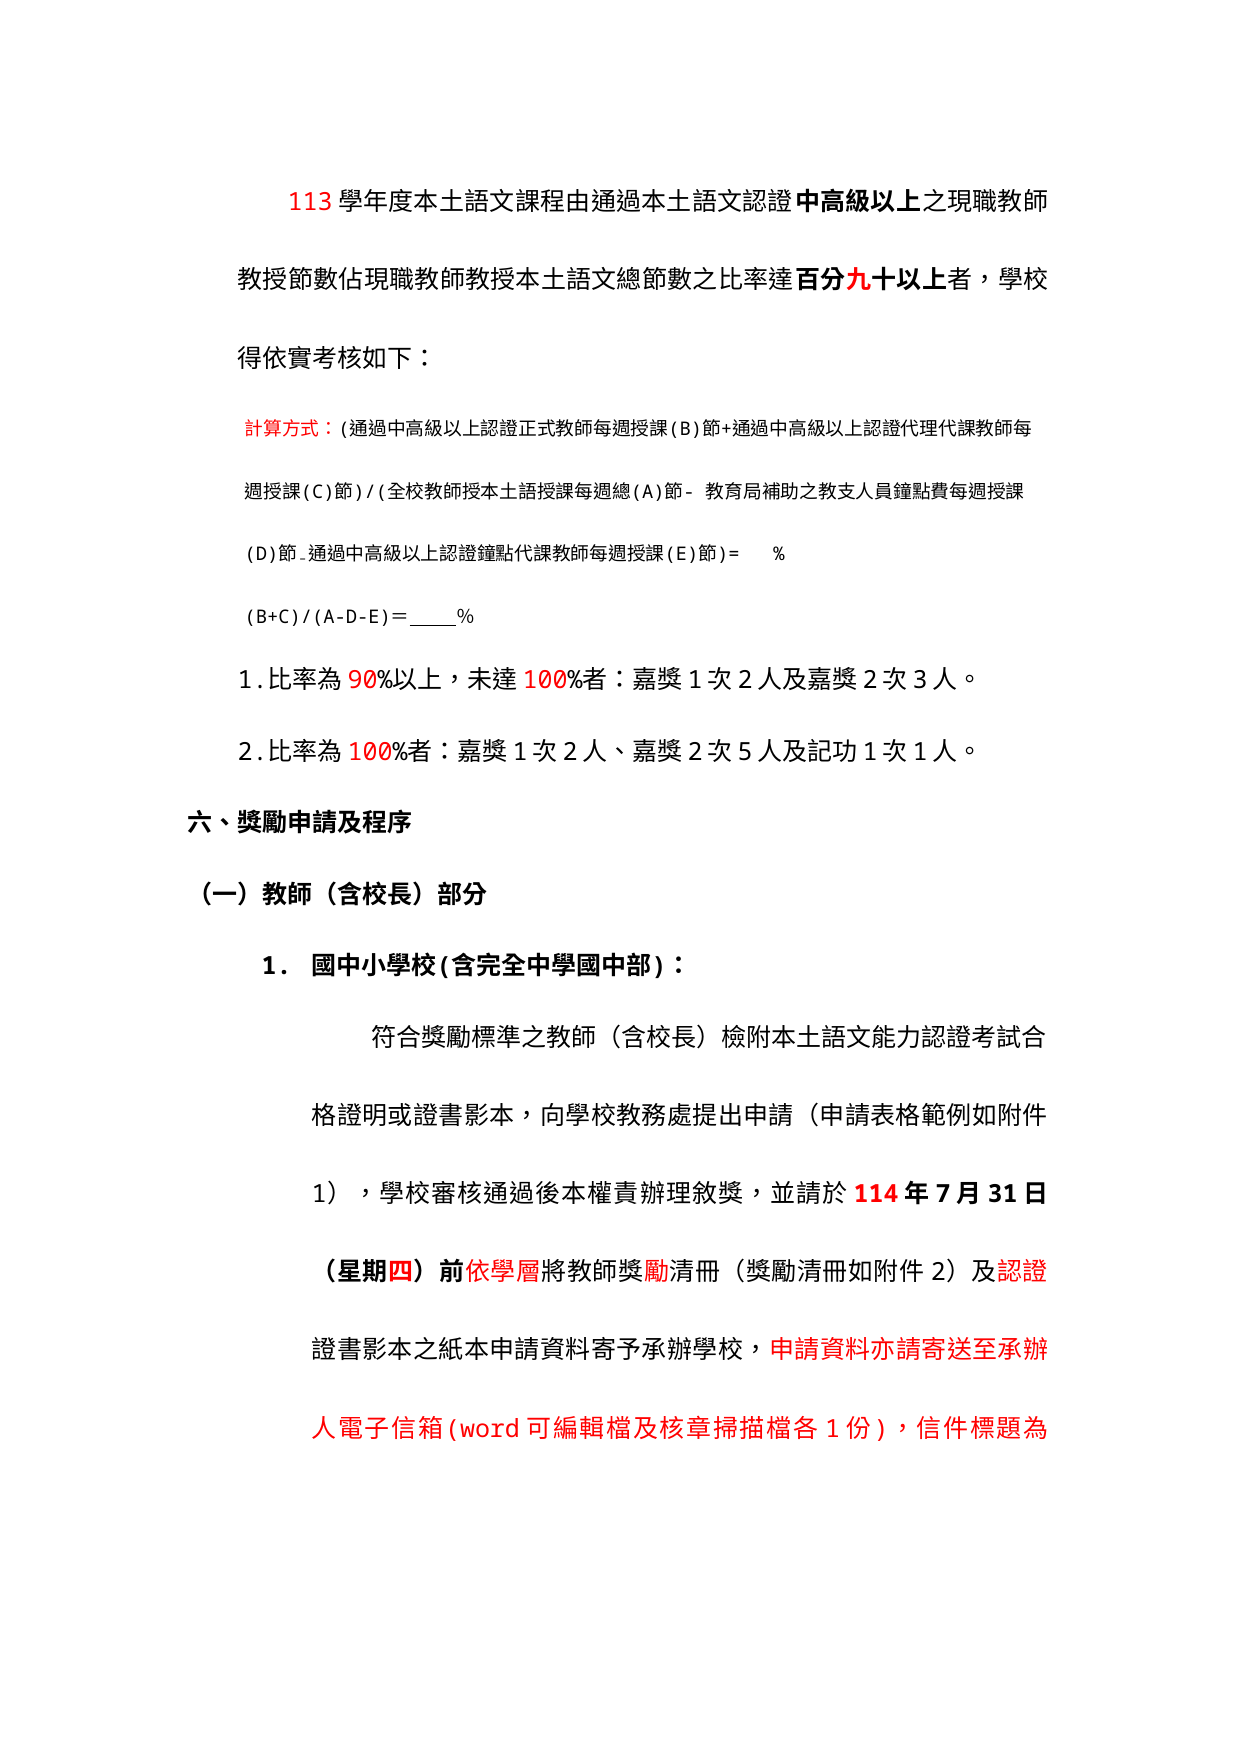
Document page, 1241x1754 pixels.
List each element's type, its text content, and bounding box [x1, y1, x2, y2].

list 國中小學校(含完全中學國中部)： [261, 922, 1048, 985]
text 2.比率為100%者：嘉獎1次2人、嘉獎2次5人及記功1次1人。 [237, 708, 1048, 770]
text 計算方式：(通過中高級以上認證正式教師每週授課(B)節+通過中高級以上認證代理代課教師每週授課(C)節)/(全校教師授本土語授課每週總(A)節- 教育局補助之教支人員鐘點費每週授課(D)節₋通過中高級以上認證鐘點代課教師每週授課(E)節)= % [244, 386, 1048, 573]
text （一）教師（含校長）部分 [187, 851, 1048, 913]
text 1.比率為90%以上，未達100%者：嘉獎1次2人及嘉獎2次3人。 [237, 636, 1048, 698]
text (B+C)/(A-D-E)＝ ％ [244, 573, 1048, 636]
text 六、獎勵申請及程序 [187, 779, 1048, 842]
text 符合獎勵標準之教師（含校長）檢附本土語文能力認證考試合格證明或證書影本，向學校教務處提出申請（申請表格範例如附件1），學校審核通過後本權責辦理敘獎，並請於114年7月31日（星期四）前依學層將教師獎勵清冊（獎勵清冊如附件2）及認證證書影本之紙本申請資料寄予承辦學校，申請資料亦請寄送至承辦人電子信箱(word可編輯檔及核章掃描檔各1份)，信件標題為 [311, 994, 1048, 1447]
text 113學年度本土語文課程由通過本土語文認證中高級以上之現職教師教授節數佔現職教師教授本土語文總節數之比率達百分九十以上者，學校得依實考核如下： [237, 158, 1048, 377]
